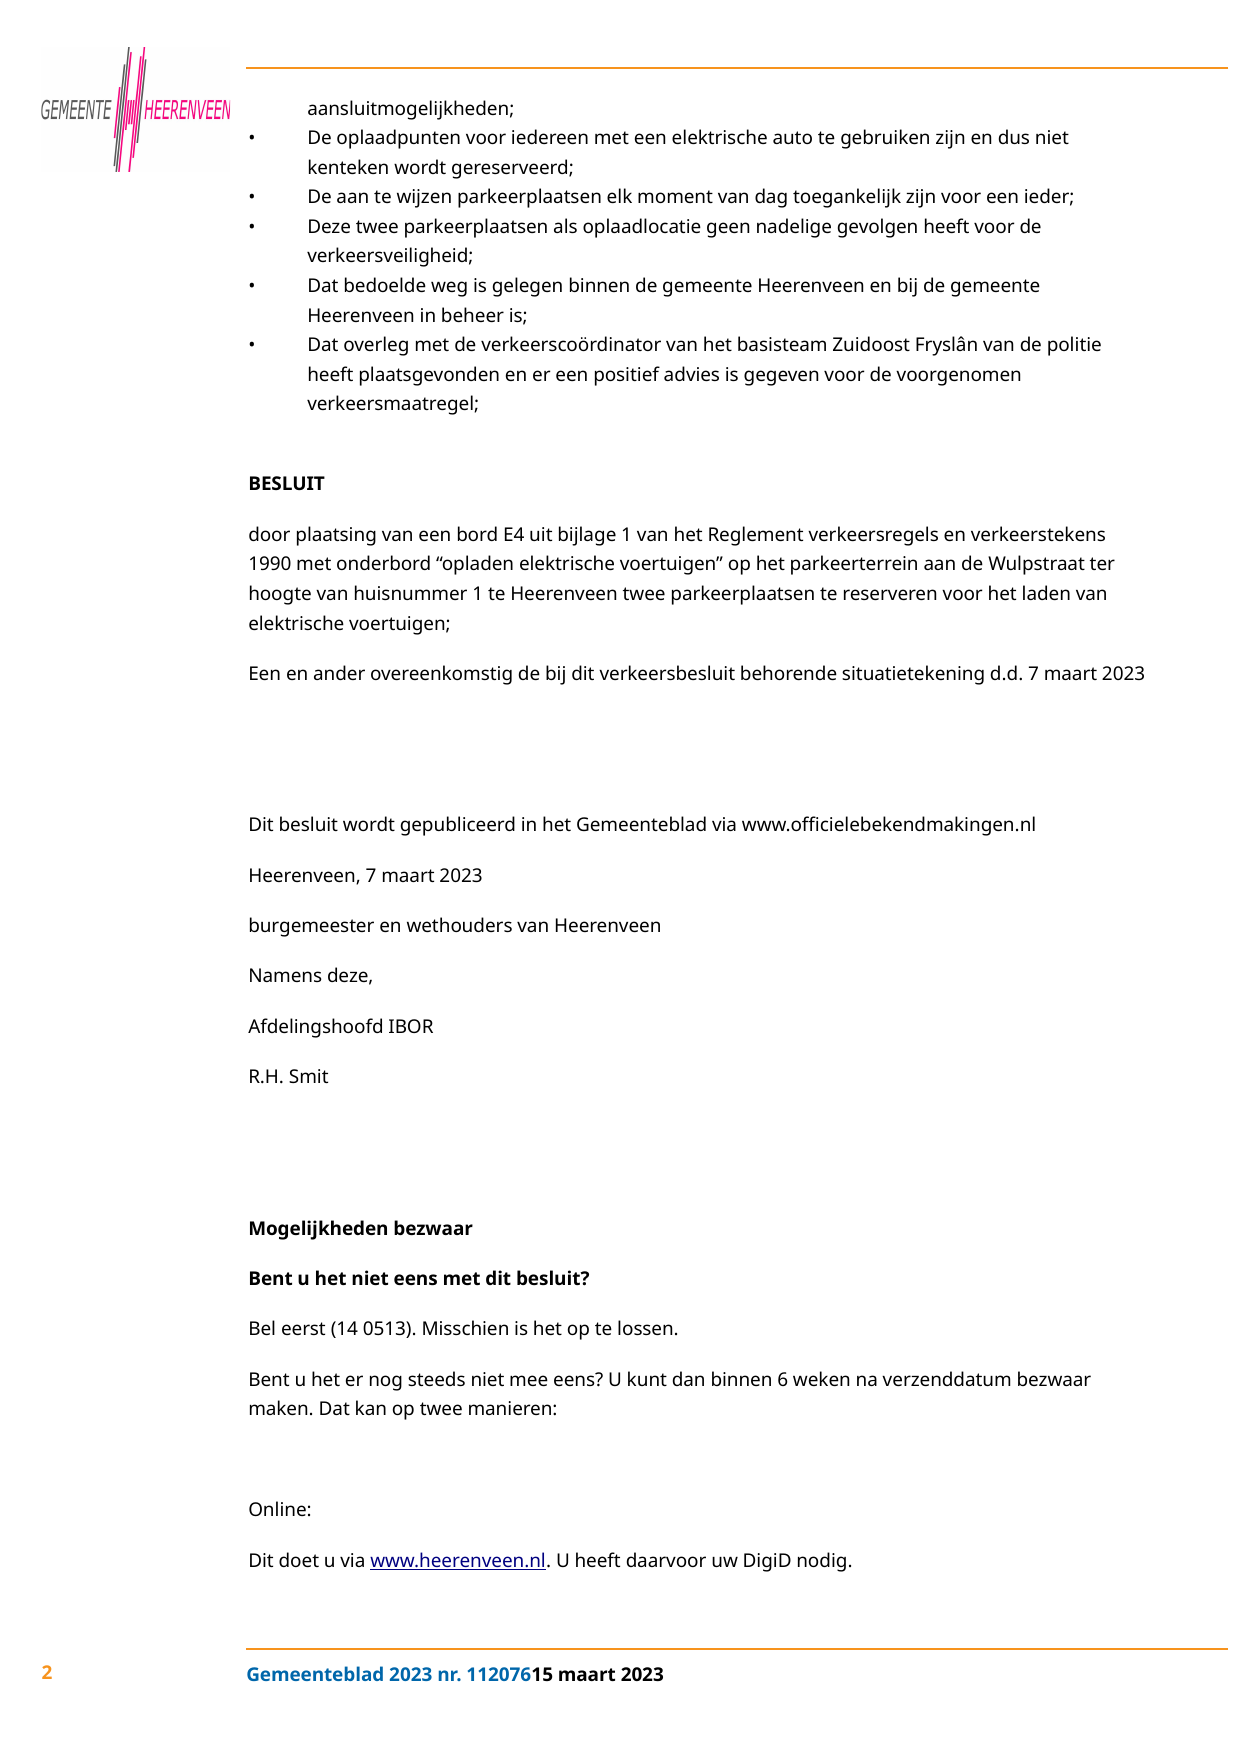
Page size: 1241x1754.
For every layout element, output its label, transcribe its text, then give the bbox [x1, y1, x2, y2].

picture [41, 47, 231, 172]
text R.H. Smit [248, 1063, 1152, 1089]
list Dat overleg met de verkeerscoördinator van het basisteam Zuidoost Fryslân van de politie heeft plaatsgevonden en er een positief advies is gegeven voor de voorgenomen verkeersmaatregel; [248, 331, 1152, 416]
text Dit besluit wordt gepubliceerd in het Gemeenteblad via www.officielebekendmakingen.nl [248, 811, 1152, 837]
text Dit doet u via www.heerenveen.nl. U heeft daarvoor uw DigiD nodig. [248, 1547, 1152, 1573]
text Namens deze, [248, 963, 1152, 988]
text burgemeester en wethouders van Heerenveen [248, 912, 1152, 938]
text Heerenveen, 7 maart 2023 [248, 862, 1152, 888]
list Deze twee parkeerplaatsen als oplaadlocatie geen nadelige gevolgen heeft voor de verkeersveiligheid; [248, 213, 1152, 268]
text Bel eerst (14 0513). Misschien is het op te lossen. [248, 1316, 1152, 1341]
list Dat bedoelde weg is gelegen binnen de gemeente Heerenveen en bij de gemeente Heerenveen in beheer is; [248, 272, 1152, 328]
text BESLUIT [248, 471, 1152, 496]
text Bent u het niet eens met dit besluit? [248, 1265, 1152, 1291]
list De aan te wijzen parkeerplaatsen elk moment van dag toegankelijk zijn voor een ieder; [248, 183, 1152, 209]
text Mogelijkheden bezwaar [248, 1215, 1152, 1241]
list De oplaadpunten voor iedereen met een elektrische auto te gebruiken zijn en dus niet kenteken wordt gereserveerd; [248, 124, 1152, 180]
text Online: [248, 1496, 1152, 1522]
text Bent u het er nog steeds niet mee eens? U kunt dan binnen 6 weken na verzenddatum bezwaar maken. Dat kan op twee manieren: [248, 1366, 1152, 1421]
text Afdelingshoofd IBOR [248, 1013, 1152, 1039]
text Een en ander overeenkomstig de bij dit verkeersbesluit behorende situatietekening d.d. 7 maart 2023 [248, 660, 1152, 686]
list aansluitmogelijkheden; [248, 95, 1152, 121]
text door plaatsing van een bord E4 uit bijlage 1 van het Reglement verkeersregels en verkeerstekens 1990 met onderbord “opladen elektrische voertuigen” op het parkeerterrein aan de Wulpstraat ter hoogte van huisnummer 1 te Heerenveen twee parkeerplaatsen te reserveren voor het laden van elektrische voertuigen; [248, 521, 1152, 636]
